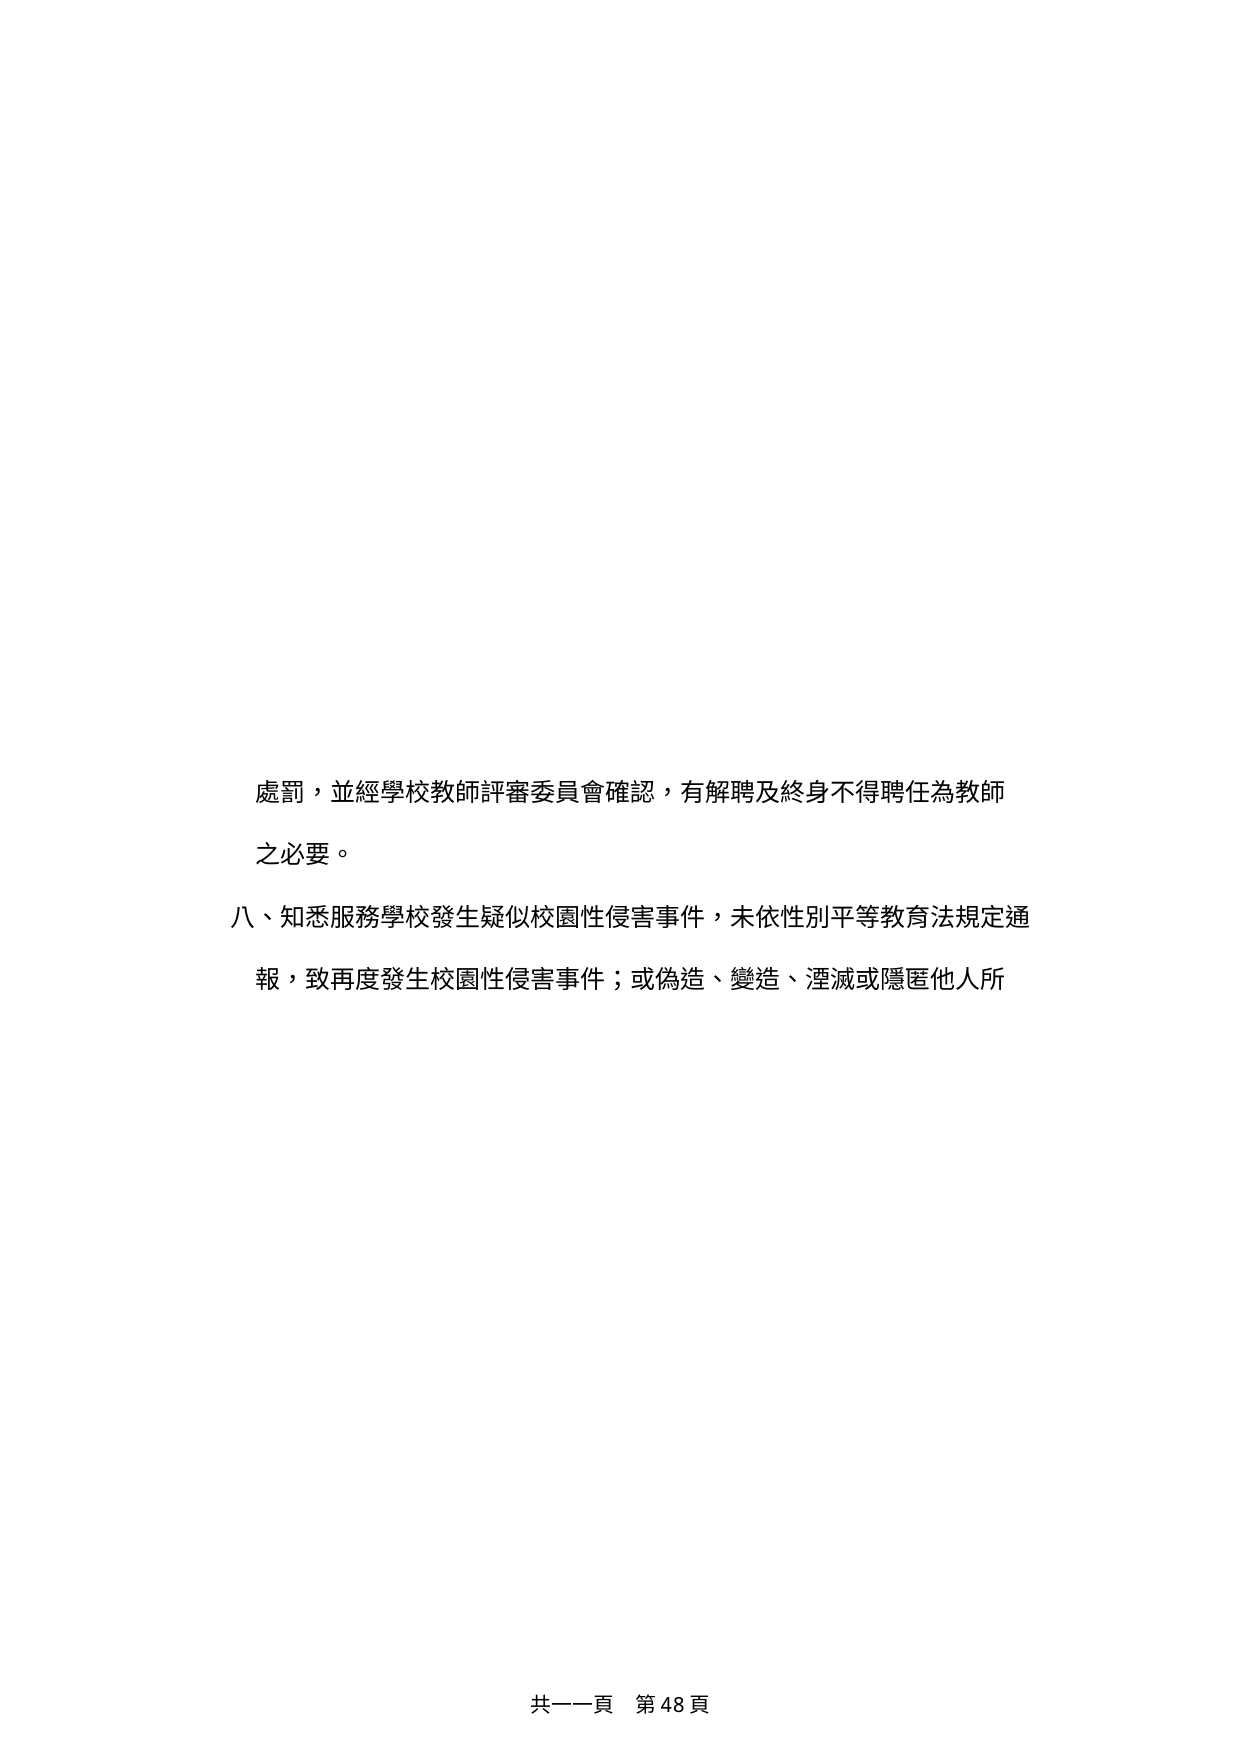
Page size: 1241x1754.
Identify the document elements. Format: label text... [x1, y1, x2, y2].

text 報，致再度發生校園性侵害事件；或偽造、變造、湮滅或隱匿他人所 [118, 936, 1122, 999]
text 處罰，並經學校教師評審委員會確認，有解聘及終身不得聘任為教師 [118, 749, 1122, 811]
text 八、知悉服務學校發生疑似校園性侵害事件，未依性別平等教育法規定通 [118, 874, 1122, 936]
text 之必要。 [118, 811, 1122, 874]
